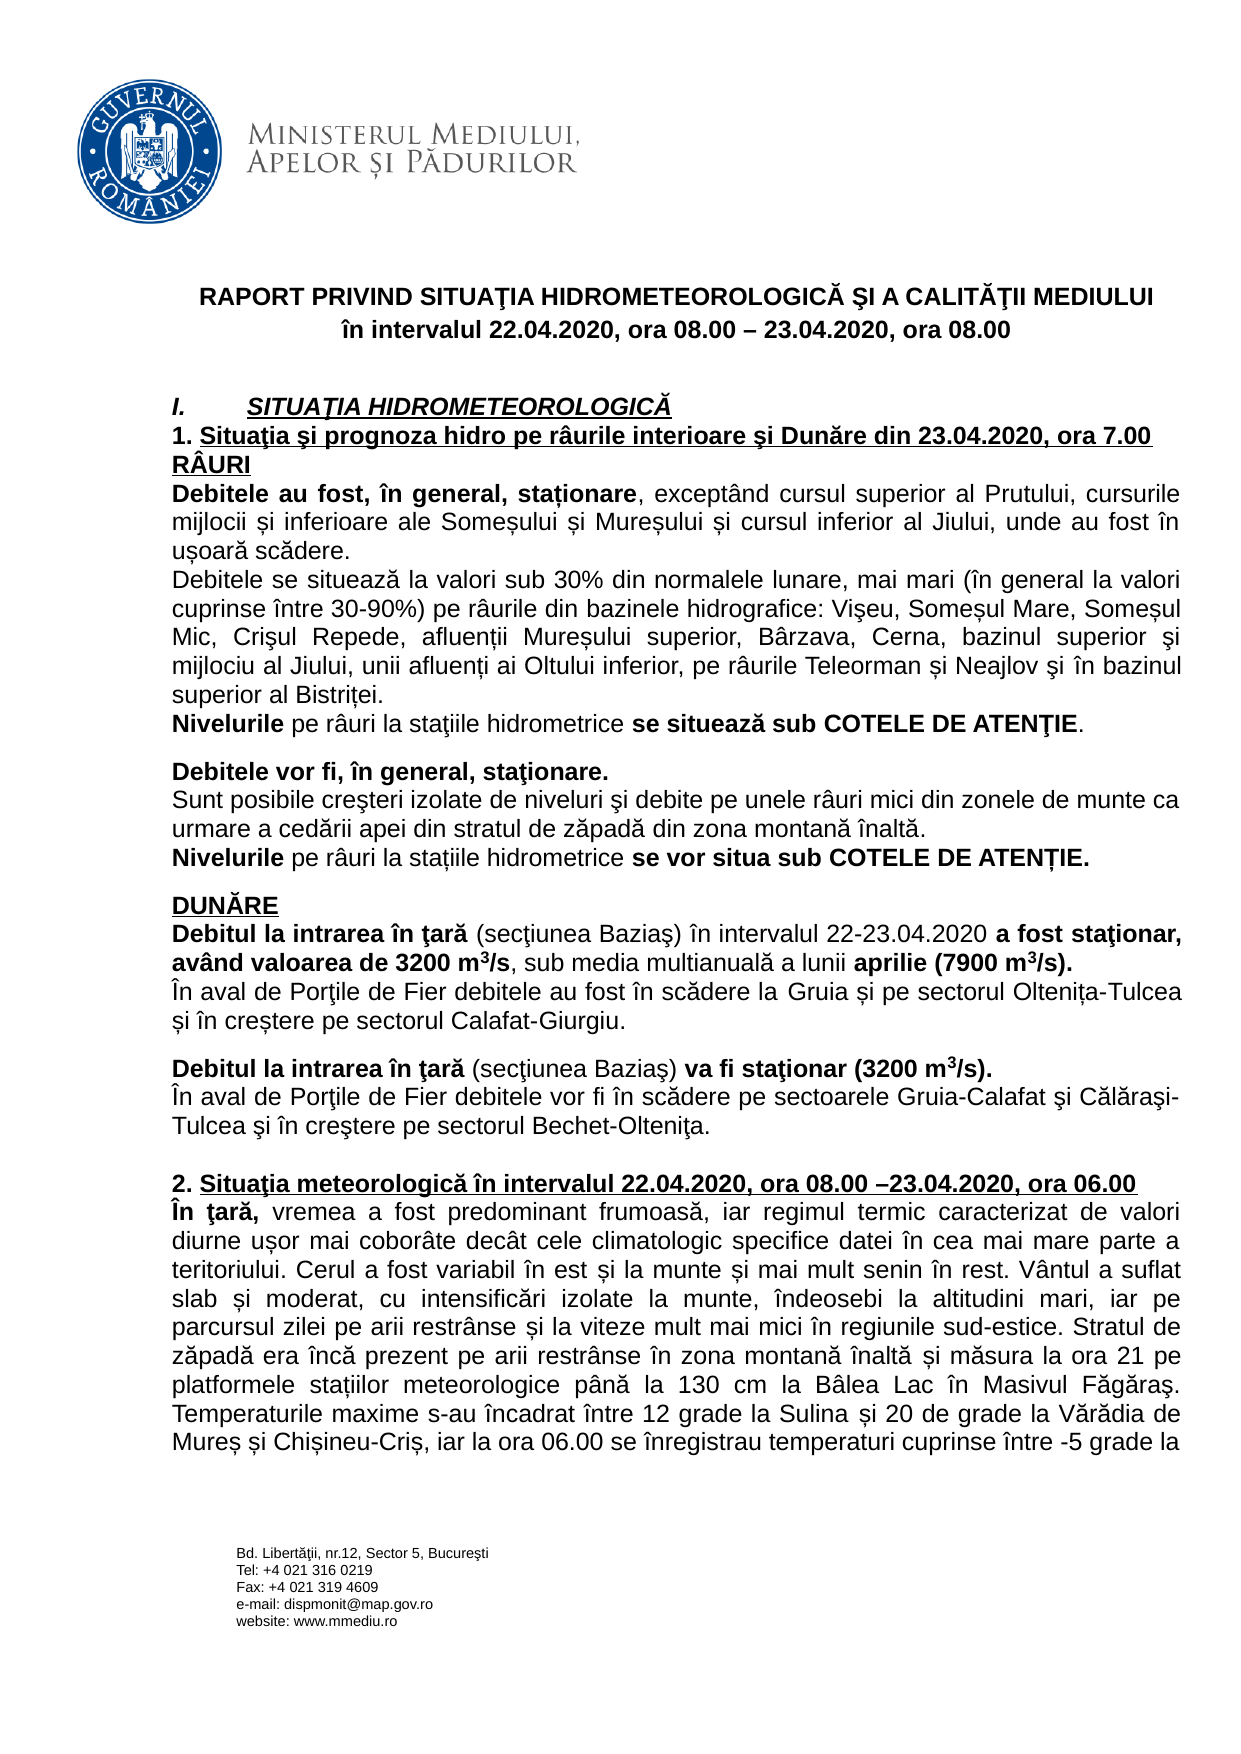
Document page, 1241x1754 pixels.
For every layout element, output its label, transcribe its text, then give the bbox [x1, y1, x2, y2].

text Nivelurile pe râuri la stațiile hidrometrice se vor situa sub COTELE DE ATENȚIE. [172, 843, 1182, 871]
text În aval de Porţile de Fier debitele au fost în scădere la Gruia și pe sectorul Oltenița-Tulcea și în creștere pe sectorul Calafat-Giurgiu. [172, 977, 1182, 1034]
text Sunt posibile creşteri izolate de niveluri şi debite pe unele râuri mici din zonele de munte ca urmare a cedării apei din stratul de zăpadă din zona montană înaltă. [172, 785, 1182, 843]
text Debitul la intrarea în ţară (secţiunea Baziaş) va fi staţionar (3200 m3/s). [172, 1053, 1182, 1082]
text DUNĂRE [172, 891, 1182, 919]
text Debitul la intrarea în ţară (secţiunea Baziaş) în intervalul 22-23.04.2020 a fost staţionar, având valoarea de 3200 m3/s, sub media multianuală a lunii aprilie (7900 m3/s). [172, 919, 1182, 977]
text RÂURI [172, 450, 1182, 478]
text Debitele se situează la valori sub 30% din normalele lunare, mai mari (în general la valori cuprinse între 30-90%) pe râurile din bazinele hidrografice: Vişeu, Someșul Mare, Someșul Mic, Crişul Repede, afluenții Mureșului superior, Bârzava, Cerna, bazinul superior şi mijlociu al Jiului, unii afluenți ai Oltului inferior, pe râurile Teleorman și Neajlov şi în bazinul superior al Bistriței. [172, 565, 1182, 708]
text În ţară, vremea a fost predominant frumoasă, iar regimul termic caracterizat de valori diurne ușor mai coborâte decât cele climatologic specifice datei în cea mai mare parte a teritoriului. Cerul a fost variabil în est și la munte și mai mult senin în rest. Vântul a suflat slab și moderat, cu intensificări izolate la munte, îndeosebi la altitudini mari, iar pe parcursul zilei pe arii restrânse și la viteze mult mai mici în regiunile sud-estice. Stratul de zăpadă era încă prezent pe arii restrânse în zona montană înaltă și măsura la ora 21 pe platformele stațiilor meteorologice până la 130 cm la Bâlea Lac în Masivul Făgăraş. Temperaturile maxime s-au încadrat între 12 grade la Sulina și 20 de grade la Vărădia de Mureș și Chișineu-Criș, iar la ora 06.00 se înregistrau temperaturi cuprinse între -5 grade la [172, 1197, 1182, 1456]
text Nivelurile pe râuri la staţiile hidrometrice se situează sub COTELE DE ATENŢIE. [172, 708, 1182, 737]
text 2. Situaţia meteorologică în intervalul 22.04.2020, ora 08.00 –23.04.2020, ora 06.00 [172, 1168, 1182, 1197]
text 1. Situaţia şi prognoza hidro pe râurile interioare şi Dunăre din 23.04.2020, ora 7.00 [172, 421, 1182, 450]
text I. SITUAŢIA HIDROMETEOROLOGICĂ [172, 392, 1182, 421]
text în intervalul 22.04.2020, ora 08.00 – 23.04.2020, ora 08.00 [172, 315, 1182, 344]
text Debitele vor fi, în general, staţionare. [172, 756, 1182, 785]
text În aval de Porţile de Fier debitele vor fi în scădere pe sectoarele Gruia-Calafat şi Călăraşi-Tulcea şi în creştere pe sectorul Bechet-Olteniţa. [172, 1082, 1182, 1140]
text Debitele au fost, în general, staționare, exceptând cursul superior al Prutului, cursurile mijlocii și inferioare ale Someșului și Mureșului și cursul inferior al Jiului, unde au fost în ușoară scădere. [172, 478, 1182, 565]
text RAPORT PRIVIND SITUAŢIA HIDROMETEOROLOGICĂ ŞI A CALITĂŢII MEDIULUI [172, 282, 1182, 311]
